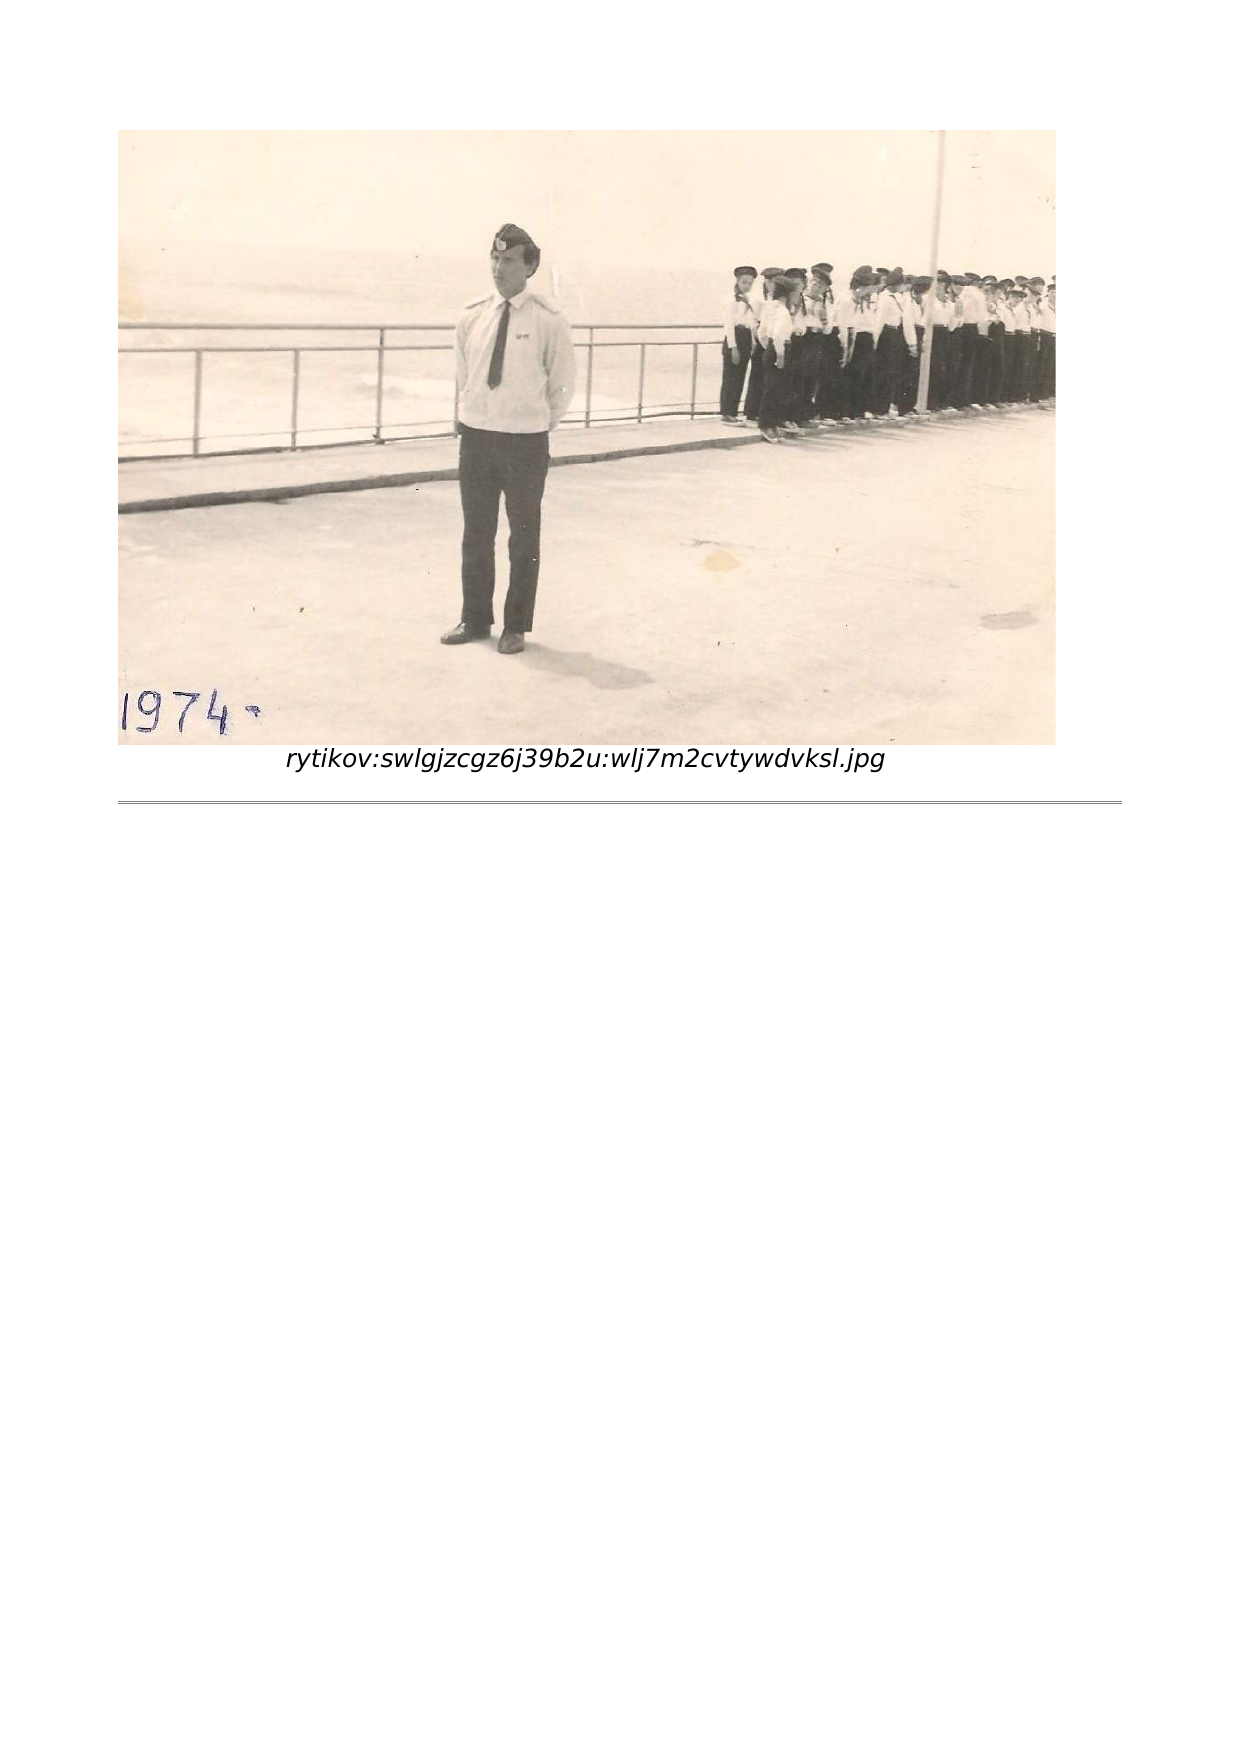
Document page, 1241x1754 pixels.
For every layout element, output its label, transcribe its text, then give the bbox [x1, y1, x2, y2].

text rytikov:swlgjzcgz6j39b2u:wlj7m2cvtywdvksl.jpg [118, 745, 1056, 774]
picture [118, 130, 1056, 745]
